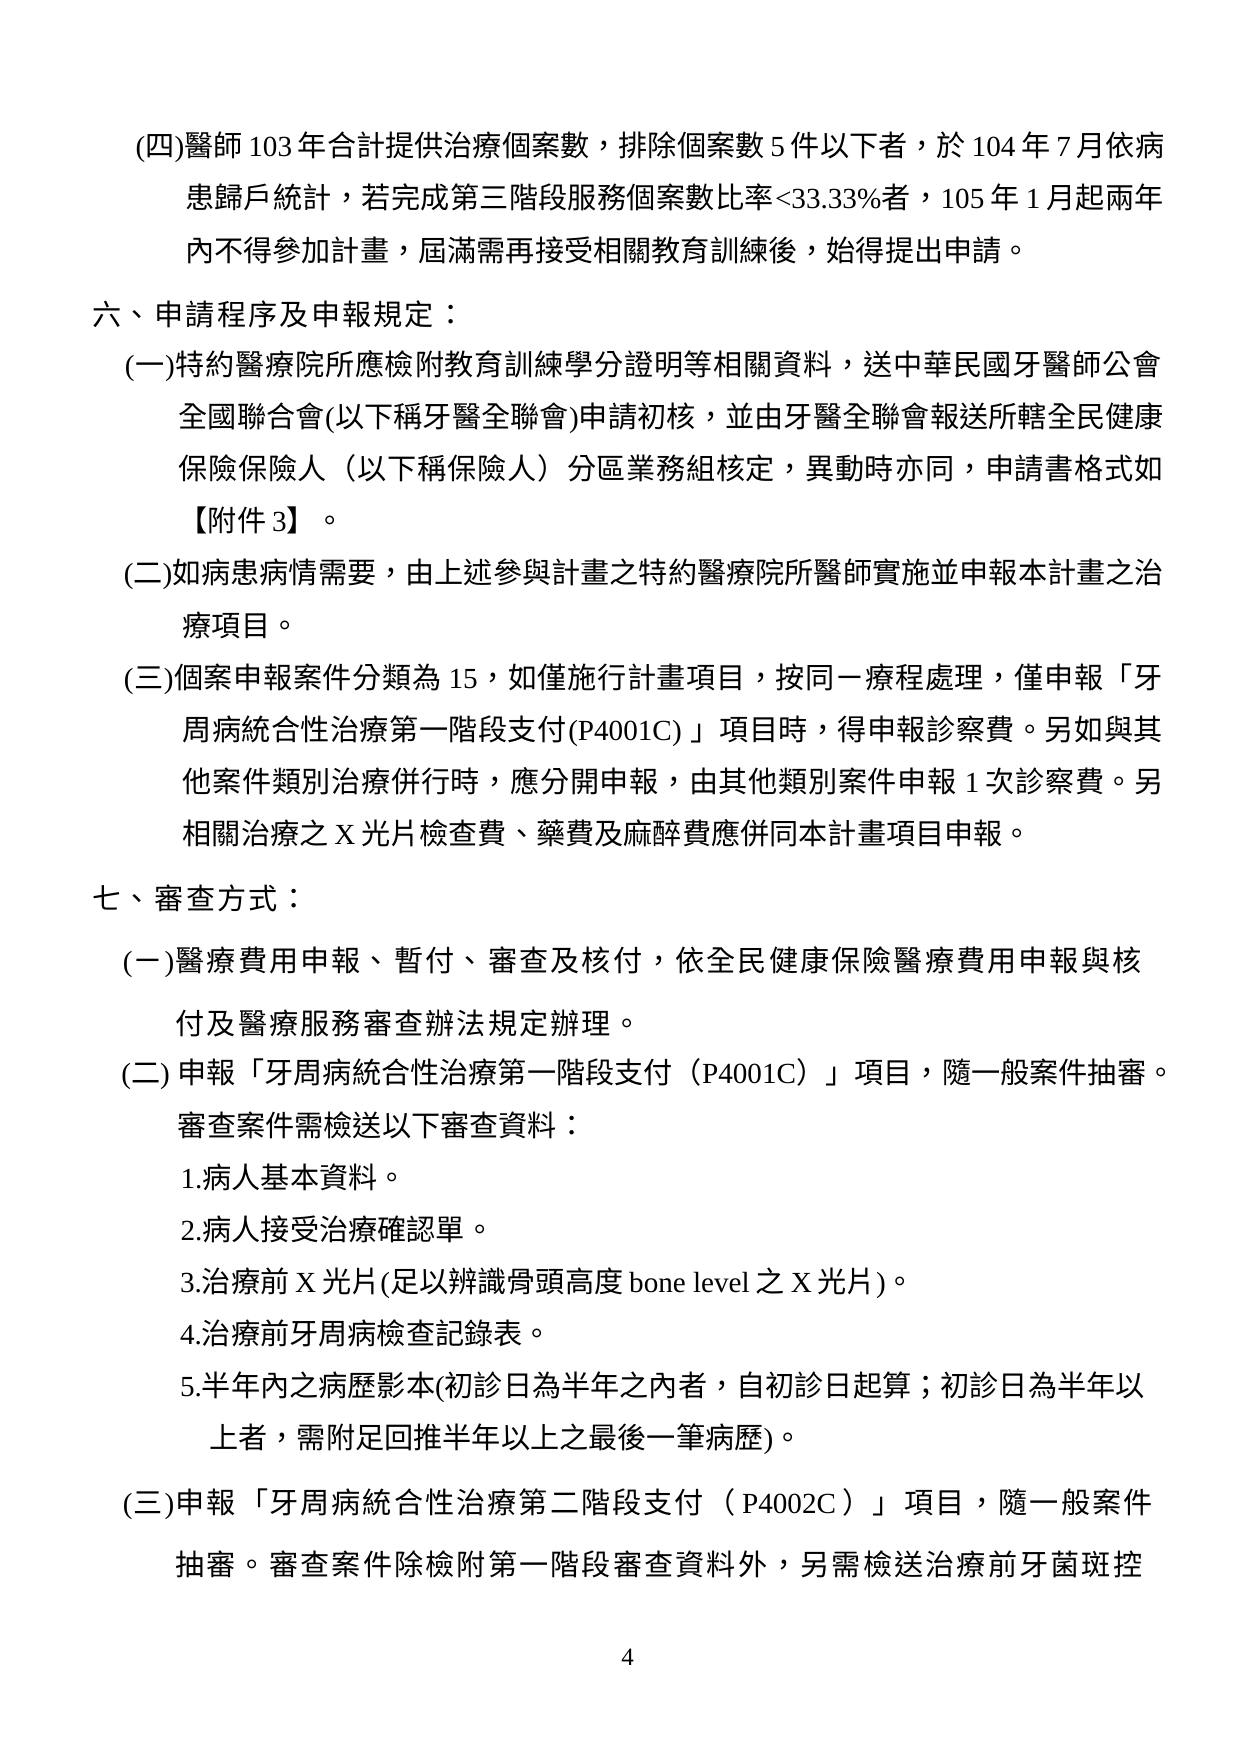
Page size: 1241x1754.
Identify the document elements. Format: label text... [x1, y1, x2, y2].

text (四)醫師103年合計提供治療個案數，排除個案數5件以下者，於104年7月依病患歸戶統計，若完成第三階段服務個案數比率<33.33%者，105年1月起兩年內不得參加計畫，屆滿需再接受相關教育訓練後，始得提出申請。 [135, 115, 1164, 271]
text 七、審查方式： [91, 855, 1164, 917]
text 六、申請程序及申報規定： [91, 271, 1164, 334]
text 1.病人基本資料。 [180, 1146, 1164, 1198]
text 3.治療前X光片(足以辨識骨頭高度bone level之X光片)。 [180, 1251, 1164, 1303]
text (二) 申報「牙周病統合性治療第一階段支付（P4001C）」項目，隨一般案件抽審。審查案件需檢送以下審查資料： [121, 1042, 1164, 1146]
text 5.半年內之病歷影本(初診日為半年之內者，自初診日起算；初診日為半年以上者，需附足回推半年以上之最後一筆病歷)。 [180, 1355, 1164, 1459]
text (三)申報「牙周病統合性治療第二階段支付（P4002C）」項目，隨一般案件抽審。審查案件除檢附第一階段審查資料外，另需檢送治療前牙菌斑控 [120, 1459, 1164, 1584]
text 2.病人接受治療確認單。 [180, 1198, 1164, 1251]
text (一)特約醫療院所應檢附教育訓練學分證明等相關資料，送中華民國牙醫師公會全國聯合會(以下稱牙醫全聯會)申請初核，並由牙醫全聯會報送所轄全民健康保險保險人（以下稱保險人）分區業務組核定，異動時亦同，申請書格式如【附件3】。 [124, 334, 1164, 542]
text (三)個案申報案件分類為15，如僅施行計畫項目，按同ㄧ療程處理，僅申報「牙周病統合性治療第一階段支付(P4001C) 」項目時，得申報診察費。另如與其他案件類別治療併行時，應分開申報，由其他類別案件申報1次診察費。另相關治療之X光片檢查費、藥費及麻醉費應併同本計畫項目申報。 [123, 646, 1164, 855]
text (ㄧ)醫療費用申報、暫付、審查及核付，依全民健康保險醫療費用申報與核付及醫療服務審查辦法規定辦理。 [120, 917, 1164, 1042]
text (二)如病患病情需要，由上述參與計畫之特約醫療院所醫師實施並申報本計畫之治療項目。 [123, 542, 1164, 646]
text 4.治療前牙周病檢查記錄表。 [180, 1303, 1164, 1355]
